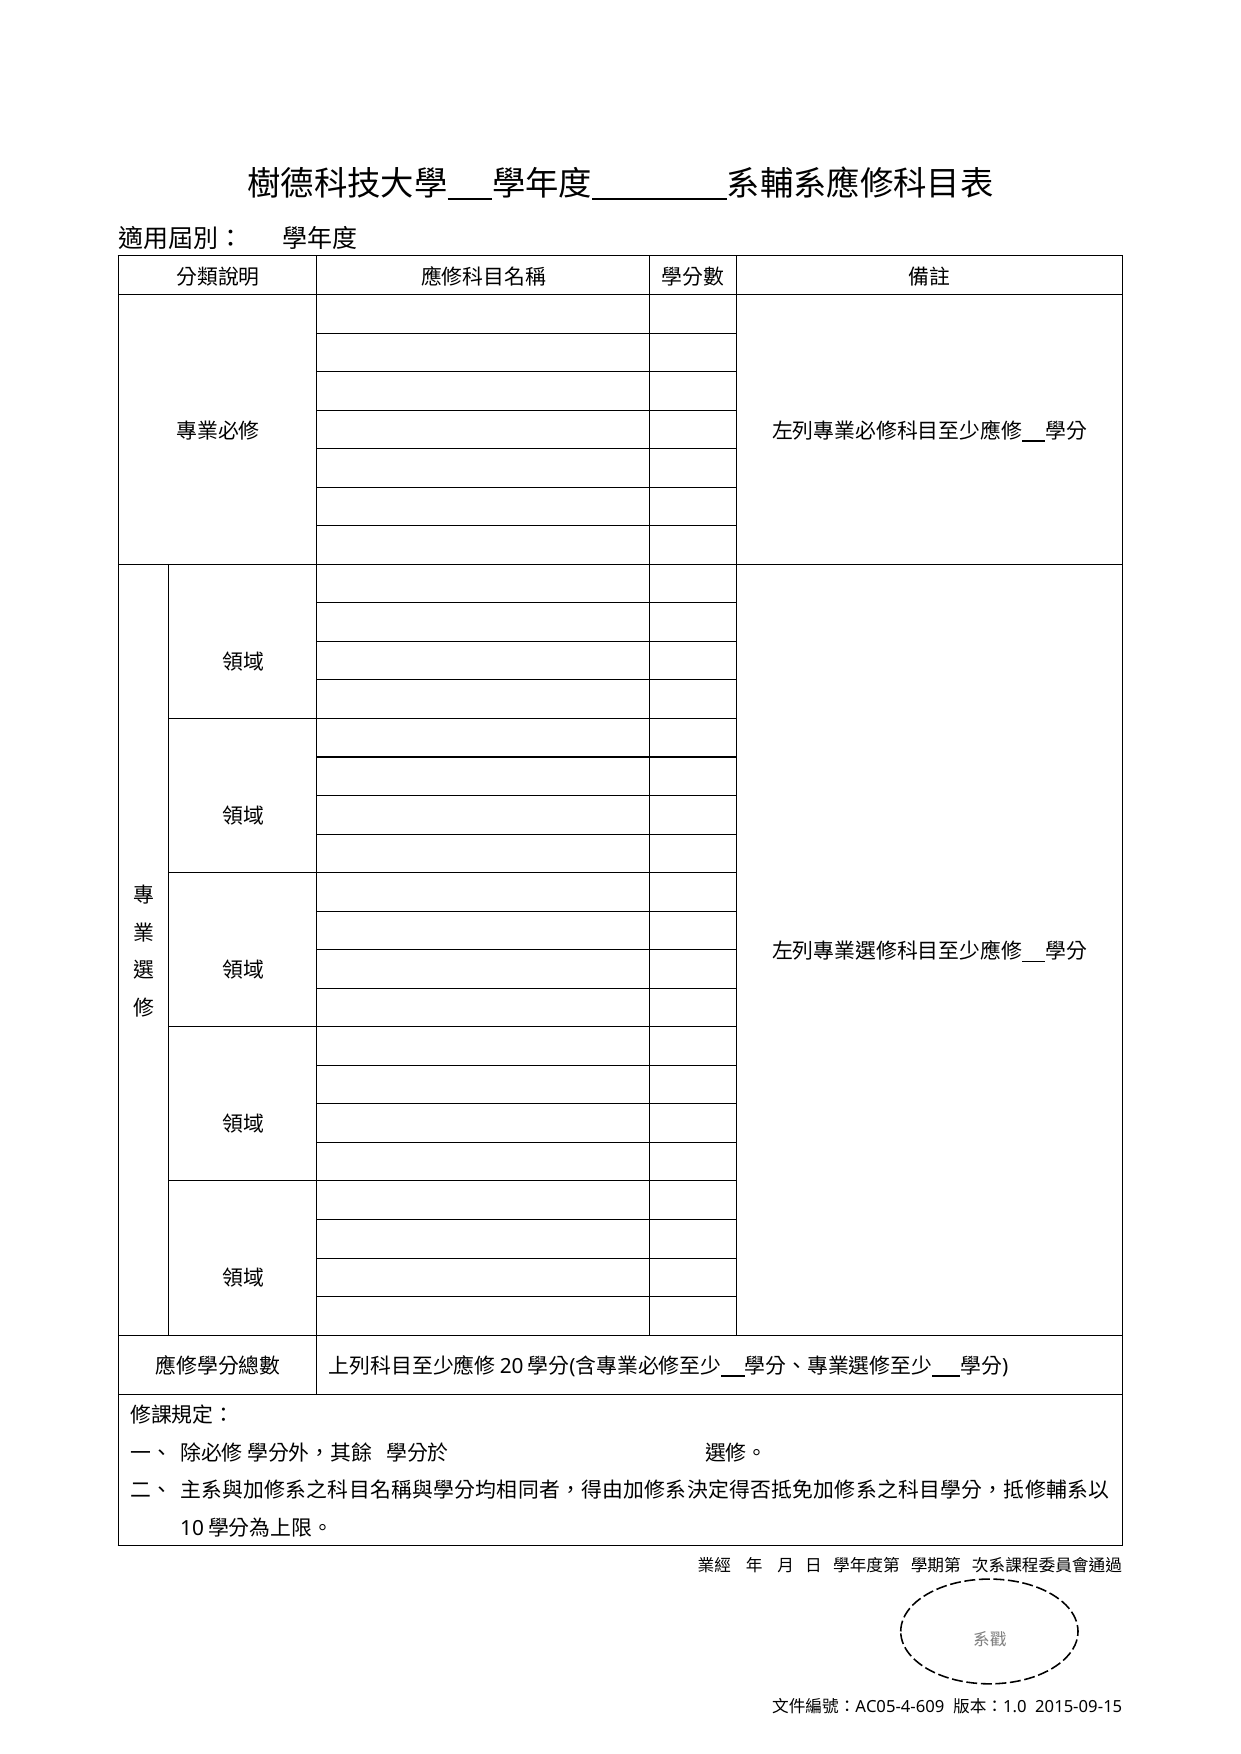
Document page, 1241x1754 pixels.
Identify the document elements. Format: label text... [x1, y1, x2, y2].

table_header 備註 [737, 256, 1122, 294]
table_cell [650, 1143, 736, 1180]
table_cell 領域 [169, 719, 316, 872]
table_cell 左列專業必修科目至少應修 學分 [737, 295, 1122, 564]
table_cell [317, 873, 649, 911]
table_cell 領域 [169, 1181, 316, 1334]
table_cell [317, 334, 649, 371]
text 業經 年 月 日 學年度第 學期第 次系課程委員會通過 [118, 1546, 1122, 1583]
table_cell [317, 1181, 649, 1219]
text 系戳 [942, 1613, 1037, 1650]
table_cell [317, 488, 649, 525]
table_cell [650, 642, 736, 679]
table_cell [650, 680, 736, 718]
table_cell [650, 334, 736, 371]
table_cell 專業必修 [119, 295, 316, 564]
table_cell [650, 796, 736, 833]
table_header 應修科目名稱 [317, 256, 649, 294]
table_cell [650, 1027, 736, 1065]
table_cell [317, 796, 649, 833]
table_cell [317, 411, 649, 448]
text 樹德科技大學 學年度 系輔系應修科目表 [118, 143, 1122, 218]
table_cell [317, 1297, 649, 1334]
table_cell [317, 912, 649, 949]
table_cell [317, 680, 649, 718]
table_cell [650, 758, 736, 795]
table_cell [650, 1297, 736, 1334]
table_cell 領域 [169, 1027, 316, 1180]
table_cell [317, 372, 649, 409]
table_cell [317, 758, 649, 795]
table_cell [650, 912, 736, 949]
table_cell [317, 1066, 649, 1103]
table_cell [650, 295, 736, 332]
table_cell [317, 642, 649, 679]
table_cell [650, 835, 736, 872]
table_header 學分數 [650, 256, 736, 294]
table_cell [317, 565, 649, 602]
table_cell [650, 488, 736, 525]
table_cell [650, 1259, 736, 1296]
table_cell [317, 1143, 649, 1180]
table_cell 領域 [169, 873, 316, 1026]
table_cell [650, 1181, 736, 1219]
table_cell [317, 295, 649, 332]
table_cell [317, 719, 649, 756]
table_cell [317, 449, 649, 487]
table_cell [650, 719, 736, 756]
table_cell 左列專業選修科目至少應修 學分 [737, 565, 1122, 1334]
table_cell [317, 1259, 649, 1296]
table_cell [650, 411, 736, 448]
table_cell [317, 603, 649, 641]
table_cell [650, 873, 736, 911]
table_cell [317, 835, 649, 872]
table_cell [650, 449, 736, 487]
table_cell 應修學分總數 [119, 1336, 316, 1394]
table_cell [317, 1220, 649, 1257]
table_cell [650, 950, 736, 988]
table_cell [650, 1066, 736, 1103]
table_cell [650, 526, 736, 564]
table_cell [317, 1027, 649, 1065]
table_cell [317, 526, 649, 564]
table_header 分類說明 [119, 256, 316, 294]
table_cell 上列科目至少應修20學分(含專業必修至少 學分、專業選修至少 學分) [317, 1336, 1122, 1394]
table_cell [650, 603, 736, 641]
table_cell [650, 989, 736, 1026]
table_cell [317, 950, 649, 988]
table_cell [650, 565, 736, 602]
table_cell [650, 1220, 736, 1257]
table_cell [317, 1104, 649, 1142]
table_cell [650, 372, 736, 409]
table_cell 專業選修 [119, 565, 168, 1334]
table_cell 修課規定： 除必修 學分外，其餘 學分於 選修。 主系與加修系之科目名稱與學分均相同者，得由加修系決定得否抵免加修系之科目學分，抵修輔系以10學分為上限。 [119, 1395, 1122, 1545]
table_cell 領域 [169, 565, 316, 718]
text 適用屆別： 學年度 [118, 218, 1122, 255]
table_cell [650, 1104, 736, 1142]
table_cell [317, 989, 649, 1026]
